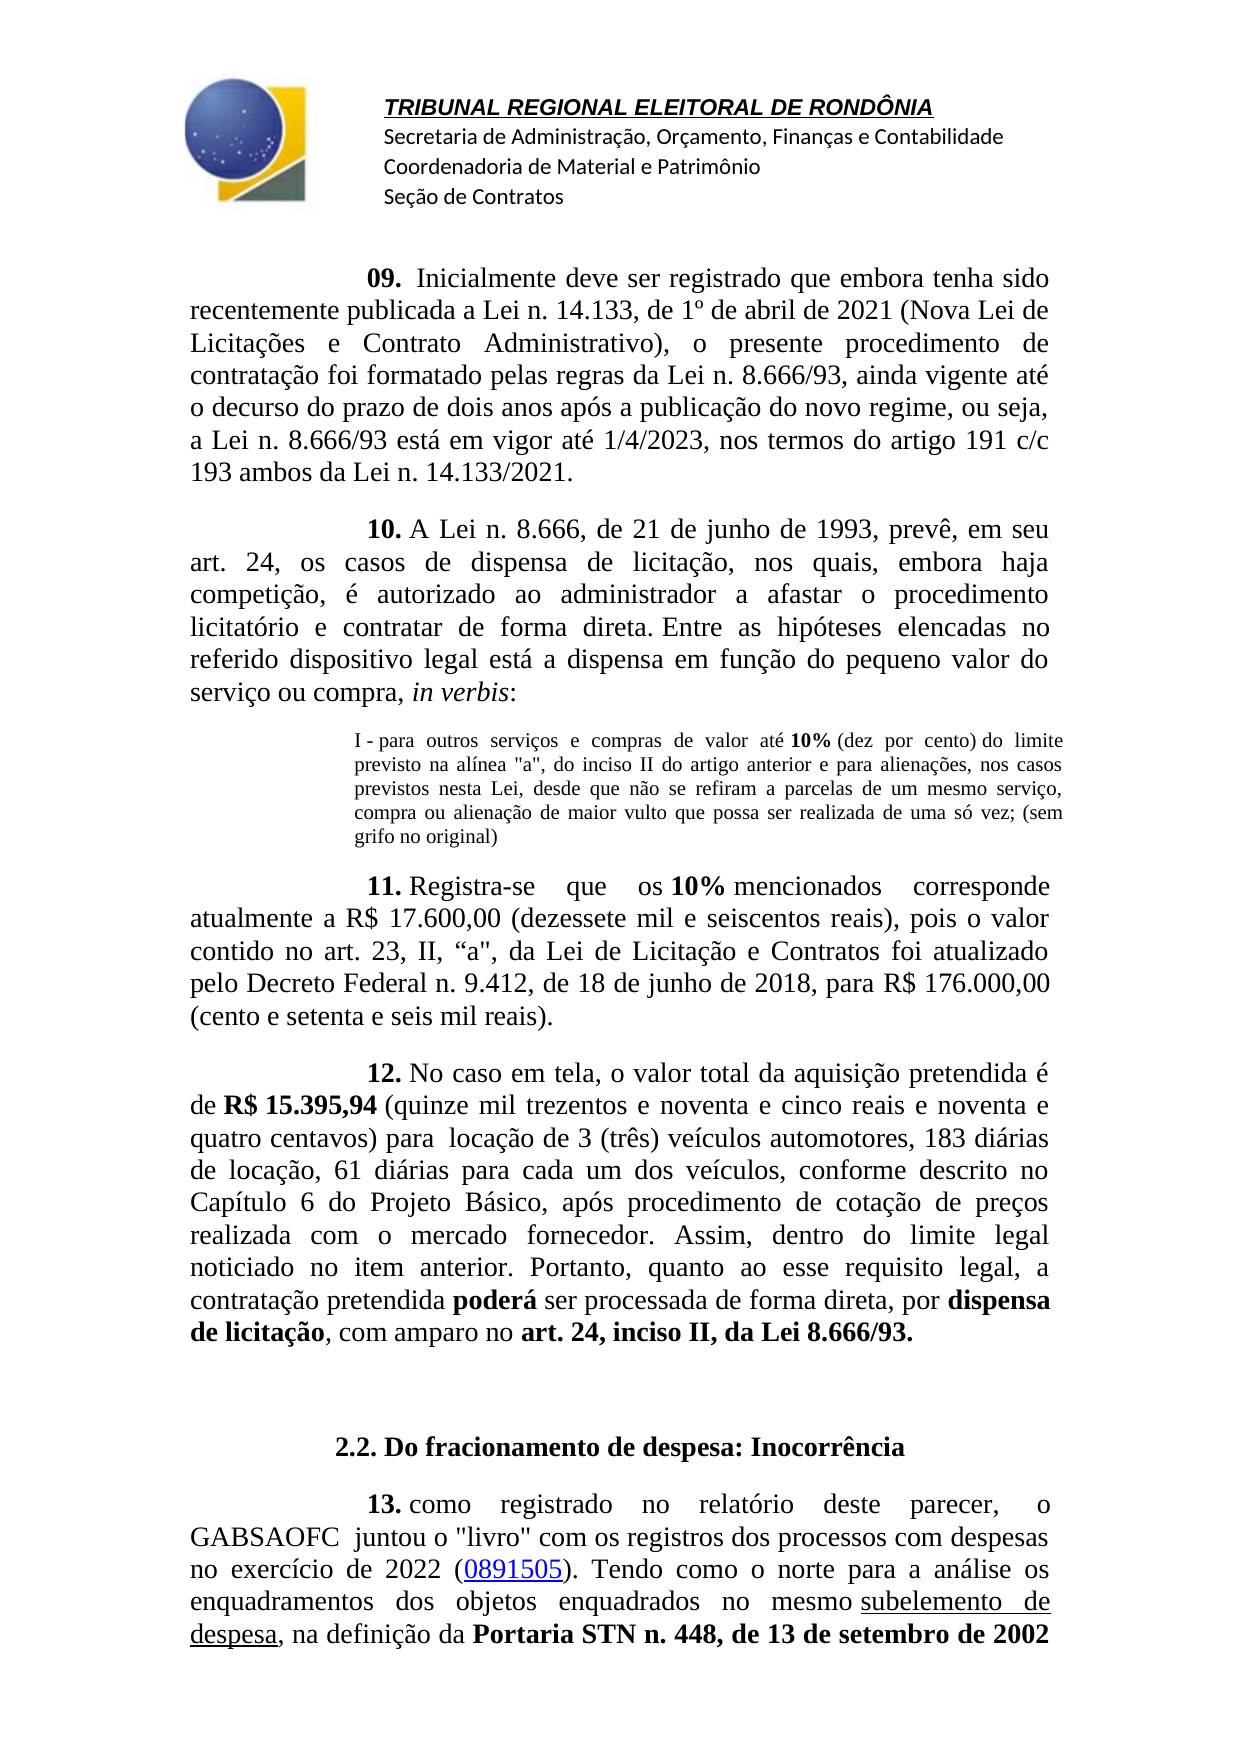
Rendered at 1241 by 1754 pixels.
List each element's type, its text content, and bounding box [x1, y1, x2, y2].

text 09. Inicialmente deve ser registrado que embora tenha sido recentemente publicada a Lei n. 14.133, de 1º de abril de 2021 (Nova Lei de Licitações e Contrato Administrativo), o presente procedimento de contratação foi formatado pelas regras da Lei n. 8.666/93, ainda vigente até o decurso do prazo de dois anos após a publicação do novo regime, ou seja, a Lei n. 8.666/93 está em vigor até 1/4/2023, nos termos do artigo 191 c/c 193 ambos da Lei n. 14.133/2021. [190, 261, 1051, 488]
text 10. A Lei n. 8.666, de 21 de junho de 1993, prevê, em seu art. 24, os casos de dispensa de licitação, nos quais, embora haja competição, é autorizado ao administrador a afastar o procedimento licitatório e contratar de forma direta. Entre as hipóteses elencadas no referido dispositivo legal está a dispensa em função do pequeno valor do serviço ou compra, in verbis: [190, 513, 1051, 707]
text I - para outros serviços e compras de valor até 10% (dez por cento) do limite previsto na alínea "a", do inciso II do artigo anterior e para alienações, nos casos previstos nesta Lei, desde que não se refiram a parcelas de um mesmo serviço, compra ou alienação de maior vulto que possa ser realizada de uma só vez; (sem grifo no original) [354, 728, 1063, 848]
text 12. No caso em tela, o valor total da aquisição pretendida é de R$ 15.395,94 (quinze mil trezentos e noventa e cinco reais e noventa e quatro centavos) para locação de 3 (três) veículos automotores, 183 diárias de locação, 61 diárias para cada um dos veículos, conforme descrito no Capítulo 6 do Projeto Básico, após procedimento de cotação de preços realizada com o mercado fornecedor. Assim, dentro do limite legal noticiado no item anterior. Portanto, quanto ao esse requisito legal, a contratação pretendida poderá ser processada de forma direta, por dispensa de licitação, com amparo no art. 24, inciso II, da Lei 8.666/93. [190, 1056, 1051, 1347]
text 11. Registra-se que os 10% mencionados corresponde atualmente a R$ 17.600,00 (dezessete mil e seiscentos reais), pois o valor contido no art. 23, II, “a", da Lei de Licitação e Contratos foi atualizado pelo Decreto Federal n. 9.412, de 18 de junho de 2018, para R$ 176.000,00 (cento e setenta e seis mil reais). [190, 869, 1051, 1031]
text 13. como registrado no relatório deste parecer, o GABSAOFC juntou o "livro" com os registros dos processos com despesas no exercício de 2022 (0891505). Tendo como o norte para a análise os enquadramentos dos objetos enquadrados no mesmo subelemento de despesa, na definição da Portaria STN n. 448, de 13 de setembro de 2002 [190, 1487, 1051, 1649]
text 2.2. Do fracionamento de despesa: Inocorrência [190, 1430, 1051, 1462]
